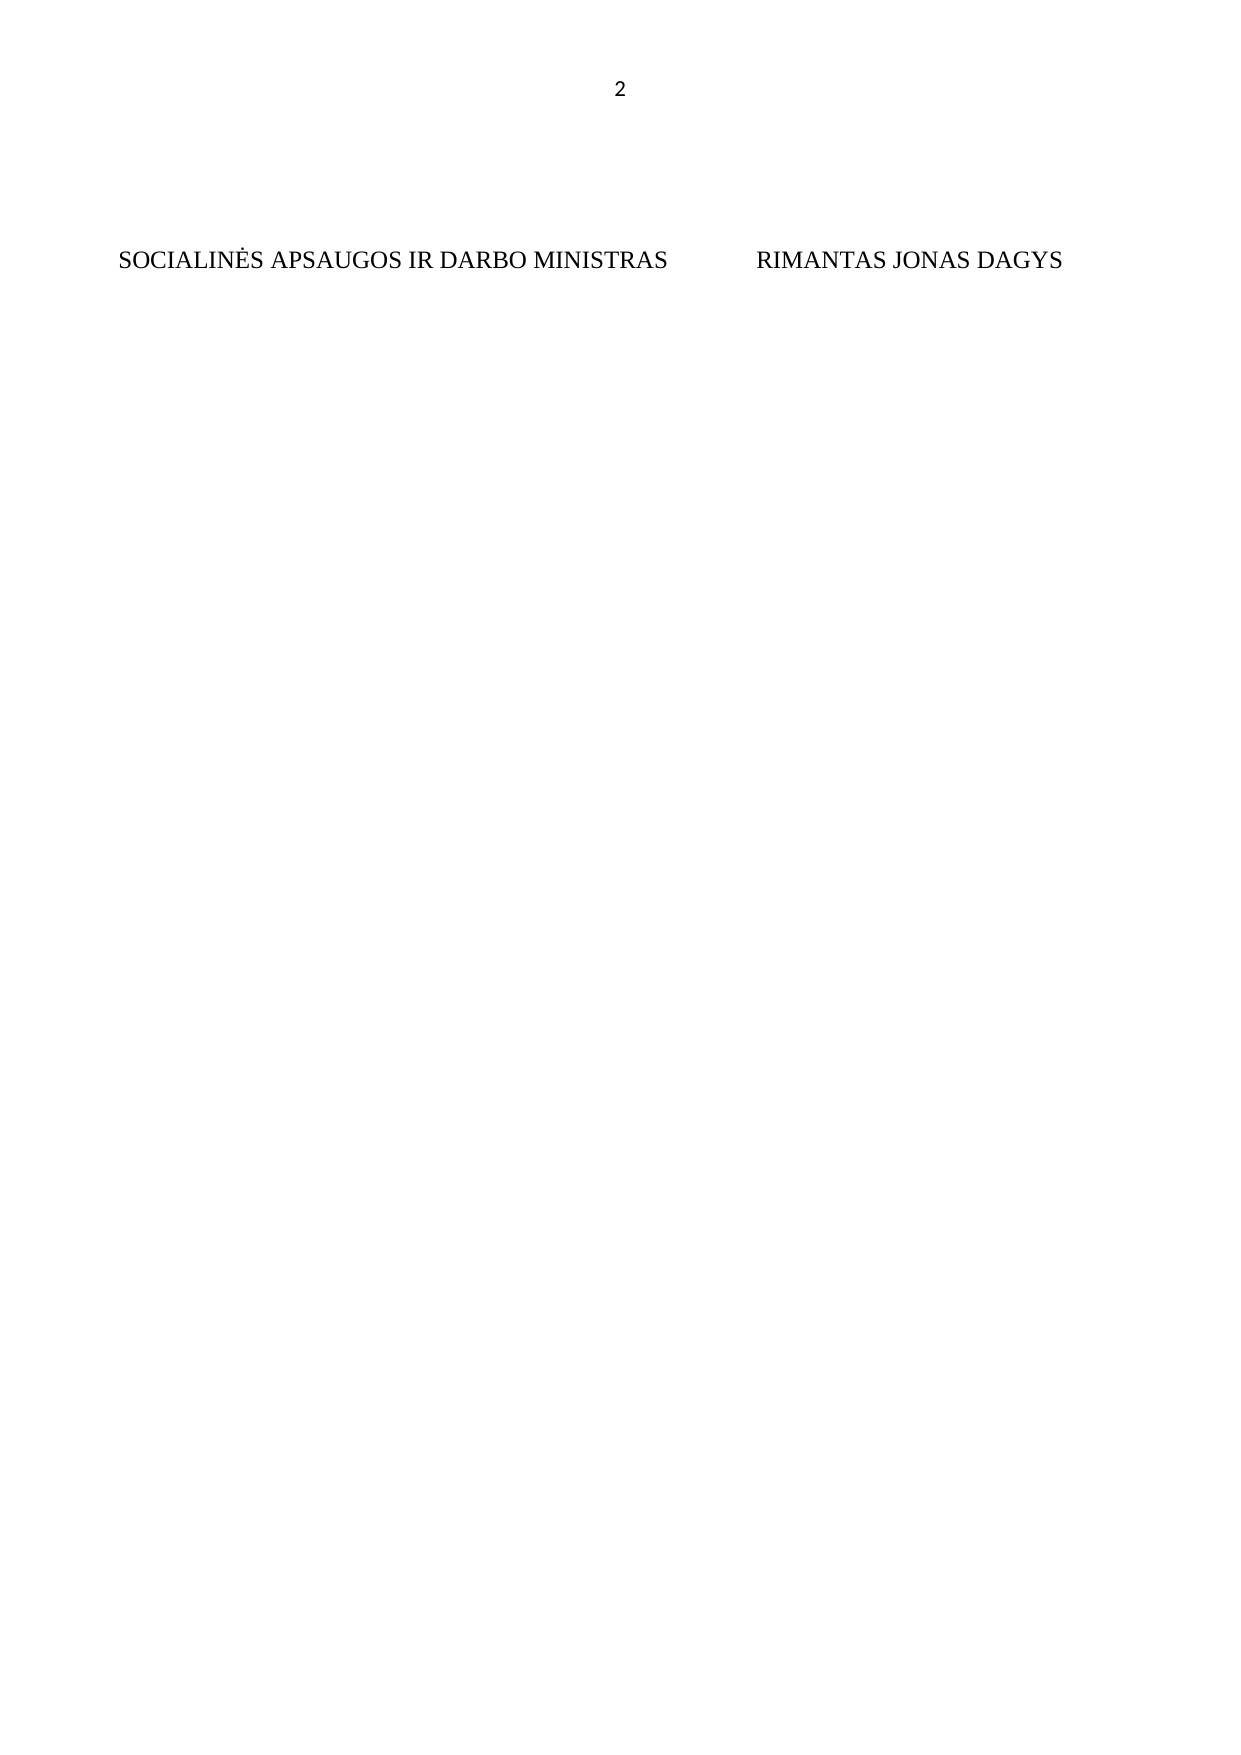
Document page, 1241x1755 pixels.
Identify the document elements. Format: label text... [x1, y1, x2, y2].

text SOCIALINĖS APSAUGOS IR DARBO MINISTRAS RIMANTAS JONAS DAGYS [118, 246, 1122, 274]
